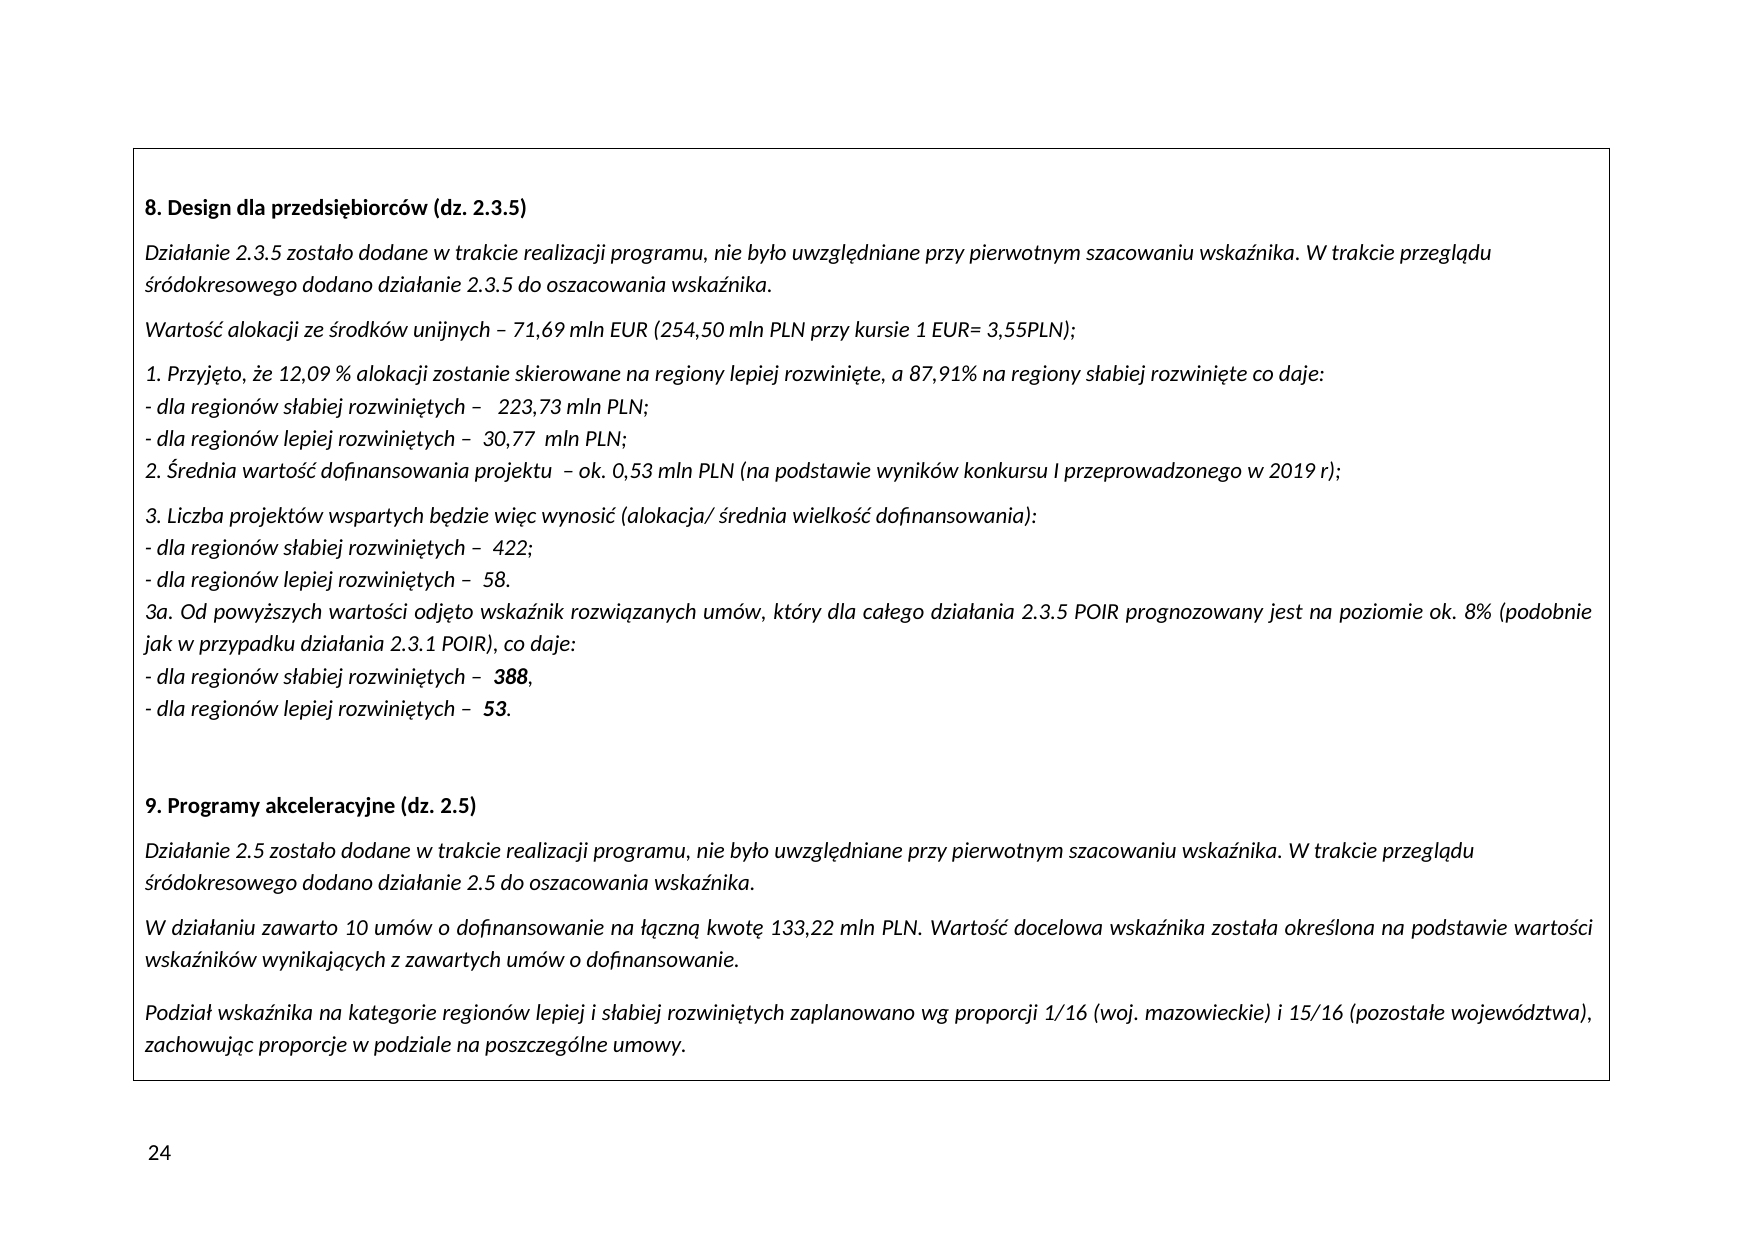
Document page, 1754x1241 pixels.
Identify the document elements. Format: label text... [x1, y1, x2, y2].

table_cell 8. Design dla przedsiębiorców (dz. 2.3.5) Działanie 2.3.5 zostało dodane w trakcie realizacji programu, nie było uwzględniane przy pierwotnym szacowaniu wskaźnika. W trakcie przeglądu śródokresowego dodano działanie 2.3.5 do oszacowania wskaźnika. Wartość alokacji ze środków unijnych – 71,69 mln EUR (254,50 mln PLN przy kursie 1 EUR= 3,55PLN); 1. Przyjęto, że 12,09 % alokacji zostanie skierowane na regiony lepiej rozwinięte, a 87,91% na regiony słabiej rozwinięte co daje: - dla regionów słabiej rozwiniętych – 223,73 mln PLN; - dla regionów lepiej rozwiniętych – 30,77 mln PLN; 2. Średnia wartość dofinansowania projektu – ok. 0,53 mln PLN (na podstawie wyników konkursu I przeprowadzonego w 2019 r); 3. Liczba projektów wspartych będzie więc wynosić (alokacja/ średnia wielkość dofinansowania): - dla regionów słabiej rozwiniętych – 422; - dla regionów lepiej rozwiniętych – 58. 3a. Od powyższych wartości odjęto wskaźnik rozwiązanych umów, który dla całego działania 2.3.5 POIR prognozowany jest na poziomie ok. 8% (podobnie jak w przypadku działania 2.3.1 POIR), co daje: - dla regionów słabiej rozwiniętych – 388, - dla regionów lepiej rozwiniętych – 53. 9. Programy akceleracyjne (dz. 2.5) Działanie 2.5 zostało dodane w trakcie realizacji programu, nie było uwzględniane przy pierwotnym szacowaniu wskaźnika. W trakcie przeglądu śródokresowego dodano działanie 2.5 do oszacowania wskaźnika. W działaniu zawarto 10 umów o dofinansowanie na łączną kwotę 133,22 mln PLN. Wartość docelowa wskaźnika została określona na podstawie wartości wskaźników wynikających z zawartych umów o dofinansowanie. Podział wskaźnika na kategorie regionów lepiej i słabiej rozwiniętych zaplanowano wg proporcji 1/16 (woj. mazowieckie) i 15/16 (pozostałe województwa), zachowując proporcje w podziale na poszczególne umowy. [134, 149, 1609, 1079]
